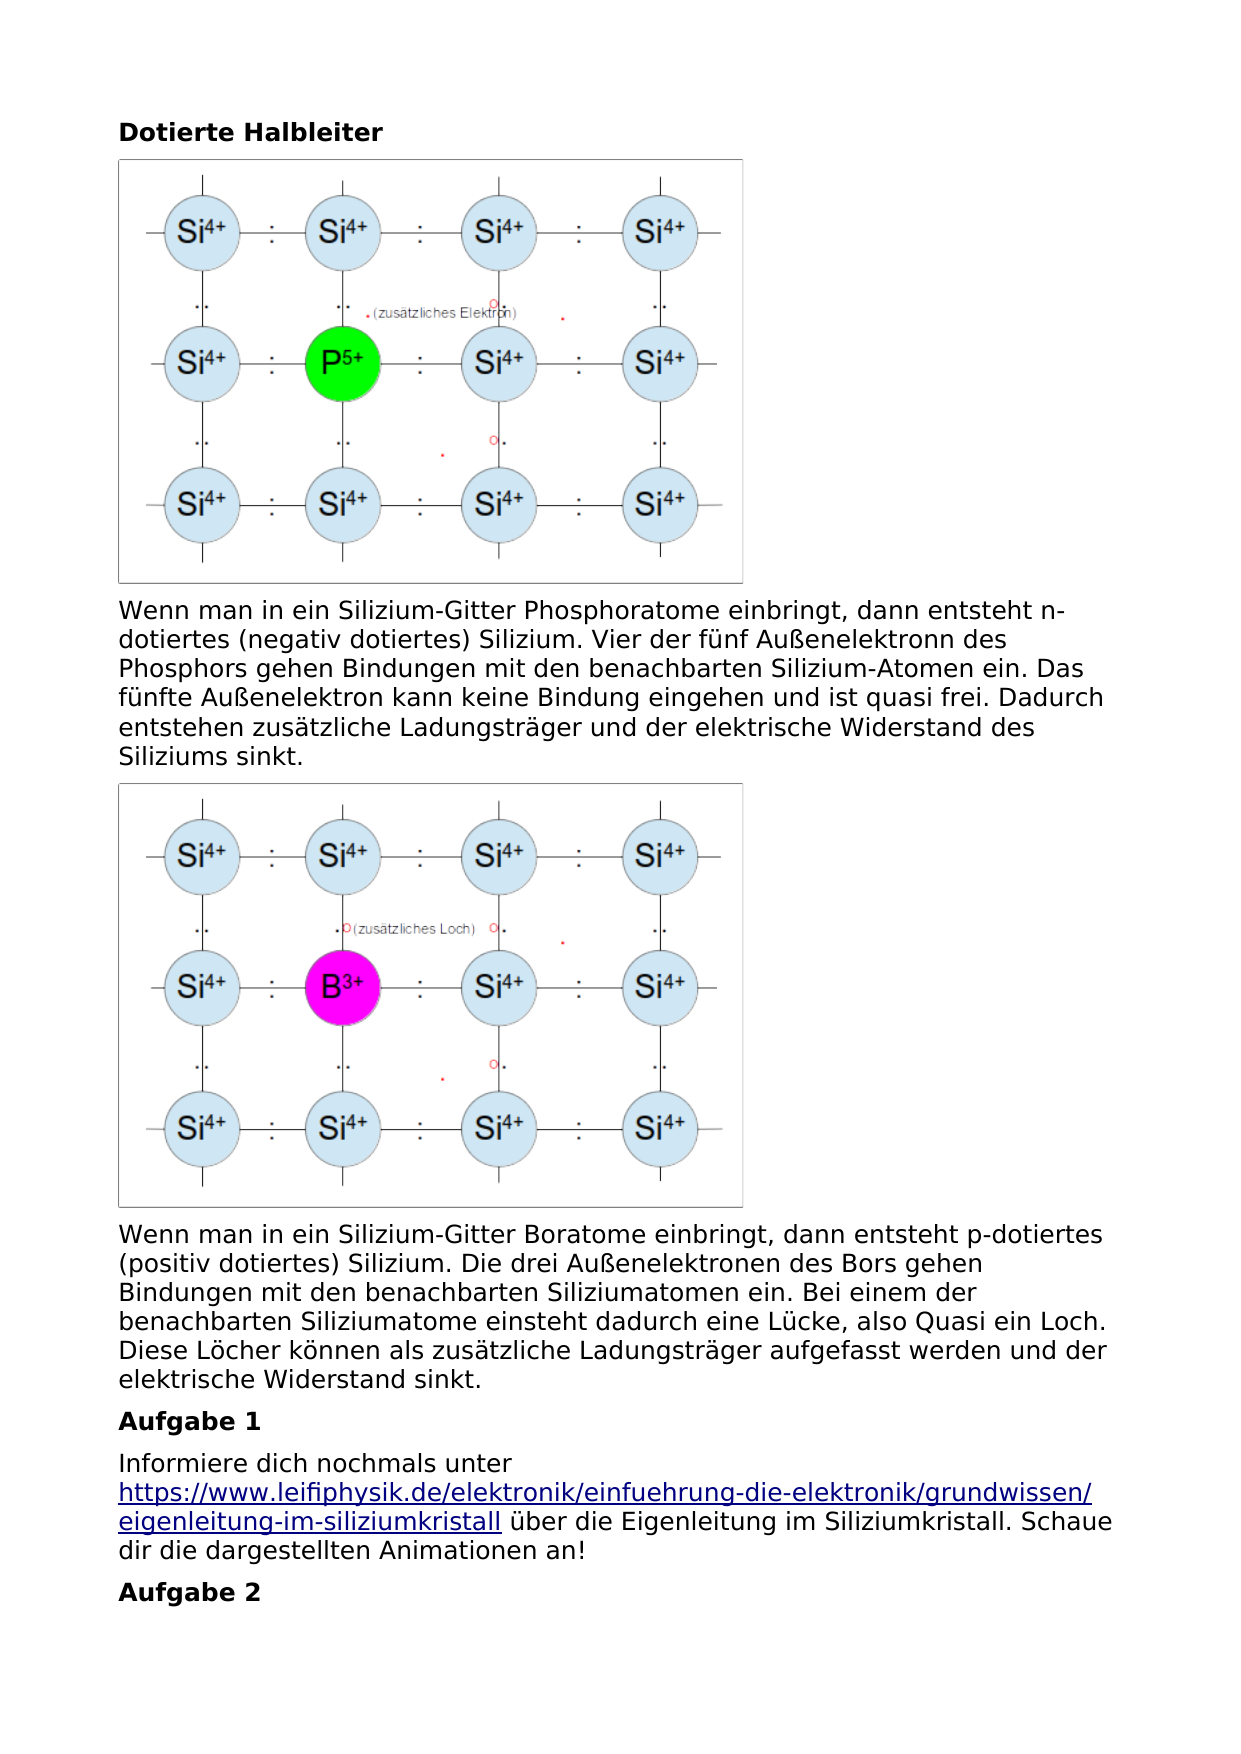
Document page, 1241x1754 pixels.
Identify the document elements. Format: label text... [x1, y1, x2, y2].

text Informiere dich nochmals unter https://www.leifiphysik.de/elektronik/einfuehrung-die-elektronik/grundwissen/eigenleitung-im-siliziumkristall über die Eigenleitung im Siliziumkristall. Schaue dir die dargestellten Animationen an! [118, 1449, 1122, 1566]
text Aufgabe 1 [118, 1407, 1122, 1436]
text Wenn man in ein Silizium-Gitter Boratome einbringt, dann entsteht p-dotiertes (positiv dotiertes) Silizium. Die drei Außenelektronen des Bors gehen Bindungen mit den benachbarten Siliziumatomen ein. Bei einem der benachbarten Siliziumatome einsteht dadurch eine Lücke, also Quasi ein Loch. Diese Löcher können als zusätzliche Ladungsträger aufgefasst werden und der elektrische Widerstand sinkt. [118, 1220, 1122, 1395]
picture [118, 159, 744, 584]
text Aufgabe 2 [118, 1578, 1122, 1607]
subtitle Dotierte Halbleiter [118, 118, 1122, 147]
text Wenn man in ein Silizium-Gitter Phosphoratome einbringt, dann entsteht n-dotiertes (negativ dotiertes) Silizium. Vier der fünf Außenelektronn des Phosphors gehen Bindungen mit den benachbarten Silizium-Atomen ein. Das fünfte Außenelektron kann keine Bindung eingehen und ist quasi frei. Dadurch entstehen zusätzliche Ladungsträger und der elektrische Widerstand des Siliziums sinkt. [118, 596, 1122, 771]
picture [118, 783, 744, 1208]
